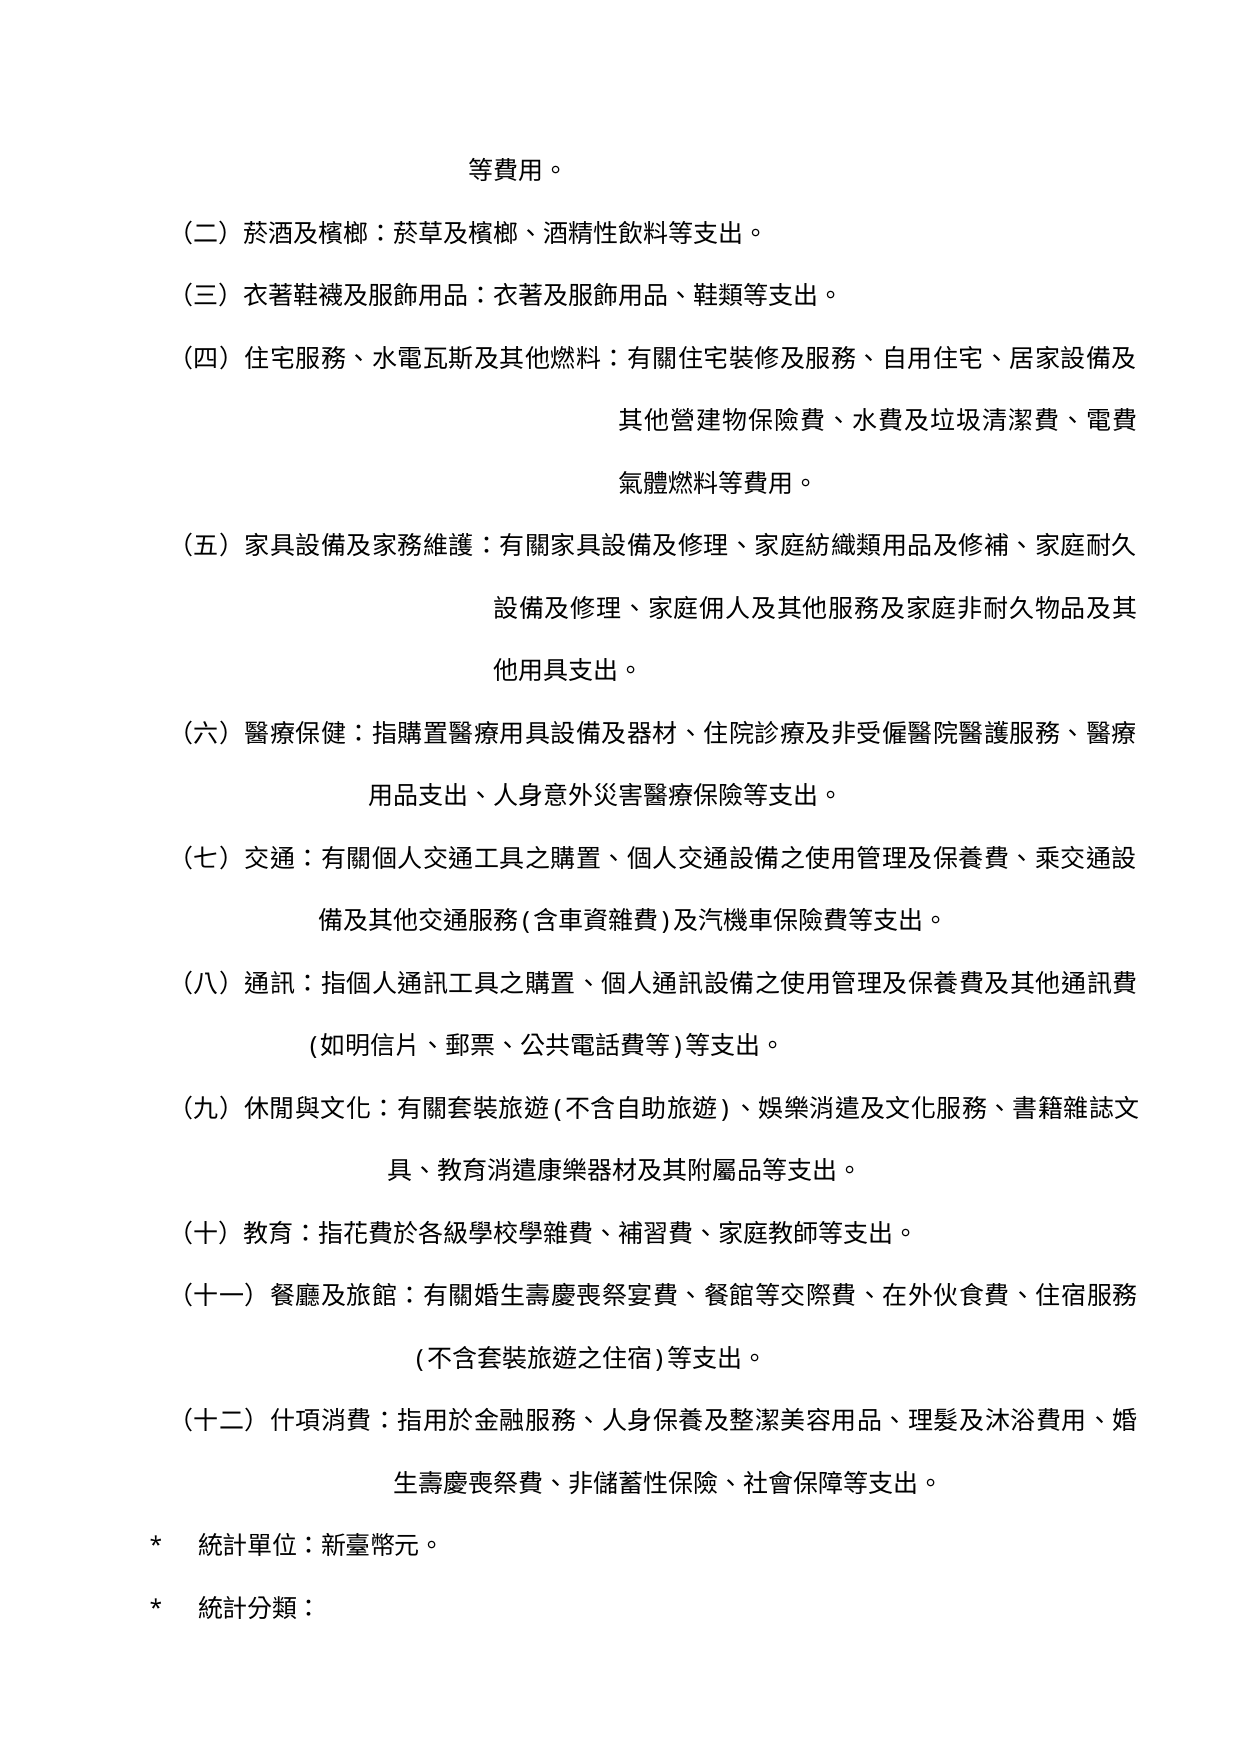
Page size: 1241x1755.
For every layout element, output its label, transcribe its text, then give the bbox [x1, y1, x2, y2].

text （十一）餐廳及旅館：有關婚生壽慶喪祭宴費、餐館等交際費、在外伙食費、住宿服務(不含套裝旅遊之住宿)等支出。 [168, 1252, 1140, 1377]
text （十二）什項消費：指用於金融服務、人身保養及整潔美容用品、理髮及沐浴費用、婚生壽慶喪祭費、非儲蓄性保險、社會保障等支出。 [168, 1377, 1140, 1502]
text （七）交通：有關個人交通工具之購置、個人交通設備之使用管理及保養費、乘交通設備及其他交通服務(含車資雜費)及汽機車保險費等支出。 [168, 814, 1140, 939]
text （六）醫療保健：指購置醫療用具設備及器材、住院診療及非受僱醫院醫護服務、醫療用品支出、人身意外災害醫療保險等支出。 [168, 689, 1140, 814]
text 等費用。 [168, 127, 1140, 189]
list 統計分類： [148, 1564, 1122, 1627]
text （四）住宅服務、水電瓦斯及其他燃料：有關住宅裝修及服務、自用住宅、居家設備及其他營建物保險費、水費及垃圾清潔費、電費、氣體燃料等費用。 [168, 314, 1140, 502]
list 統計單位：新臺幣元。 [148, 1502, 1122, 1564]
text （五）家具設備及家務維護：有關家具設備及修理、家庭紡織類用品及修補、家庭耐久設備及修理、家庭佣人及其他服務及家庭非耐久物品及其他用具支出。 [168, 502, 1140, 689]
text （九）休閒與文化：有關套裝旅遊(不含自助旅遊)、娛樂消遣及文化服務、書籍雜誌文具、教育消遣康樂器材及其附屬品等支出。 [168, 1064, 1140, 1189]
text （十）教育：指花費於各級學校學雜費、補習費、家庭教師等支出。 [168, 1189, 1140, 1252]
text （三）衣著鞋襪及服飾用品：衣著及服飾用品、鞋類等支出。 [168, 252, 1140, 314]
text （二）菸酒及檳榔：菸草及檳榔、酒精性飲料等支出。 [168, 189, 1140, 252]
text （八）通訊：指個人通訊工具之購置、個人通訊設備之使用管理及保養費及其他通訊費(如明信片、郵票、公共電話費等)等支出。 [168, 939, 1140, 1064]
